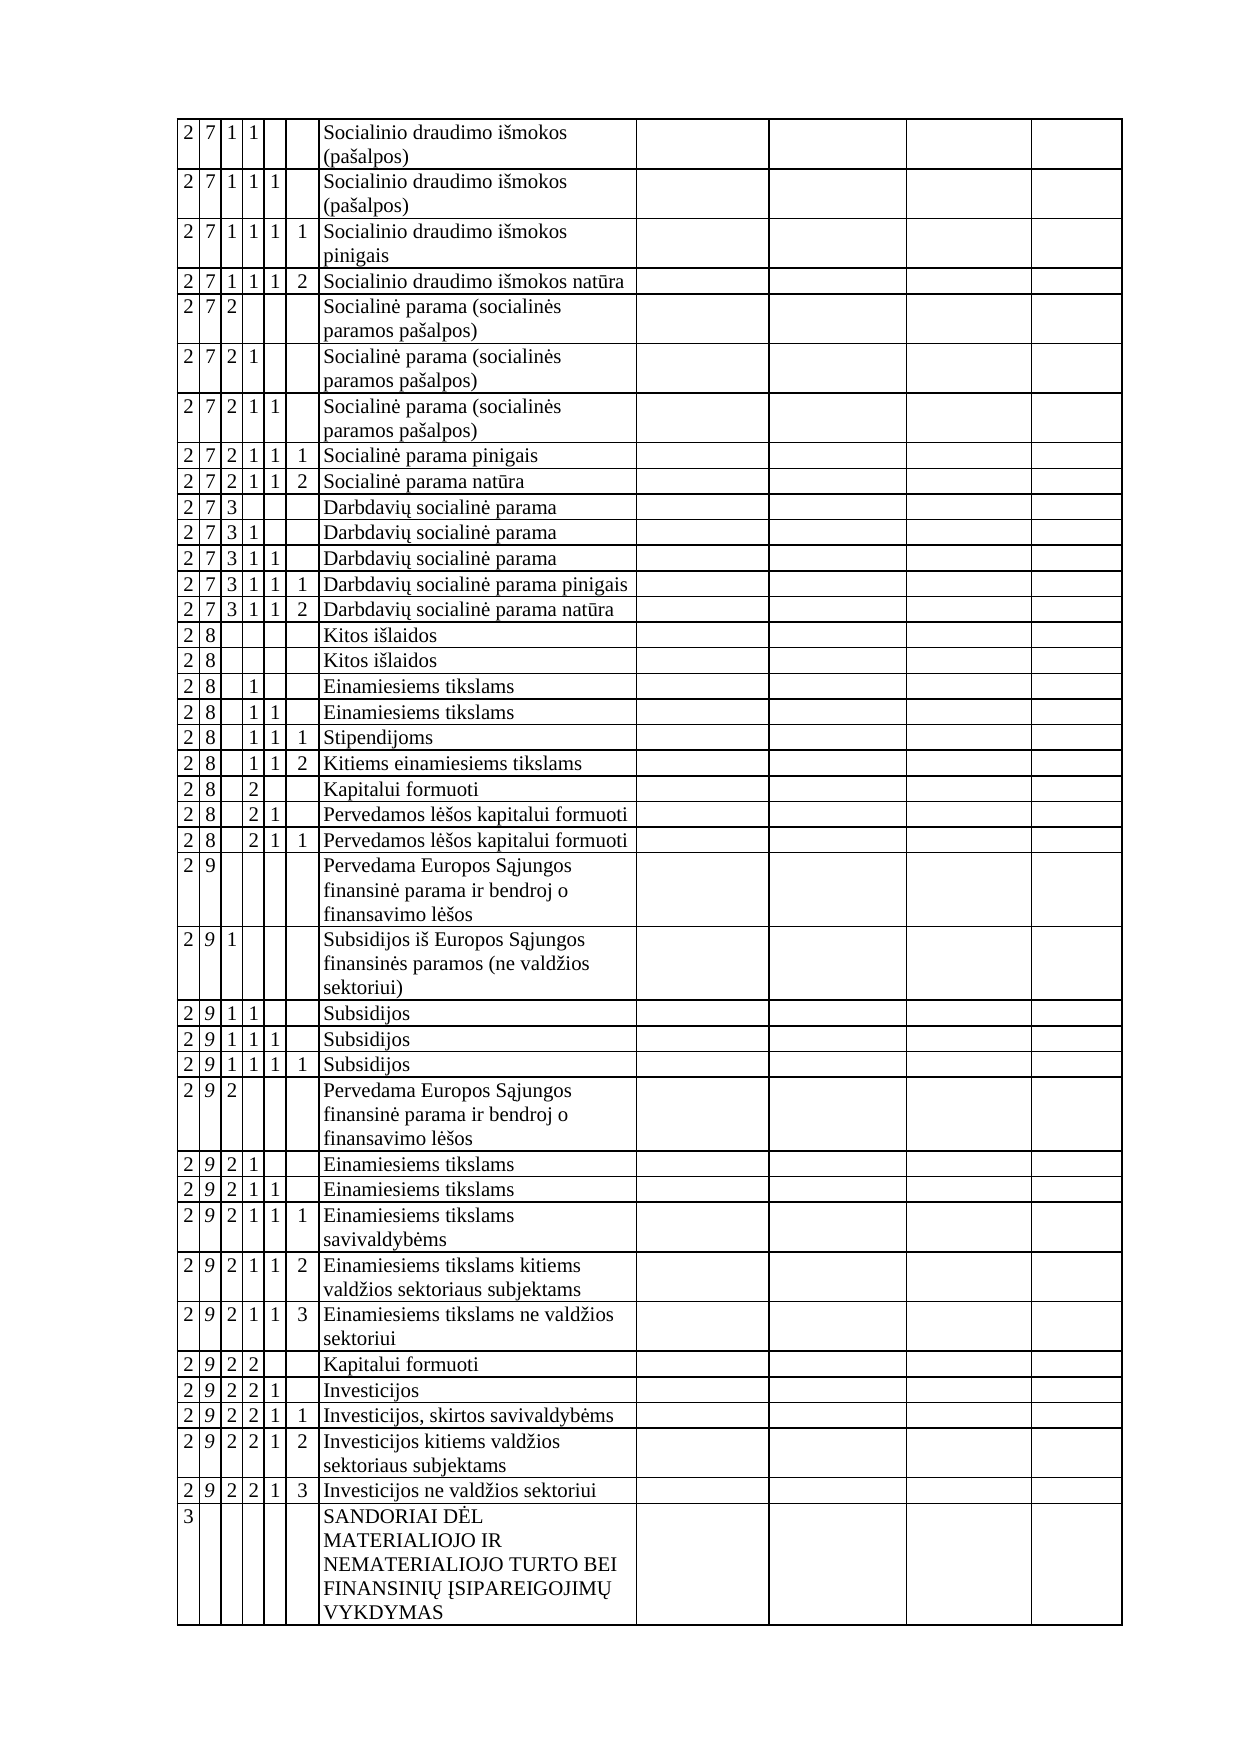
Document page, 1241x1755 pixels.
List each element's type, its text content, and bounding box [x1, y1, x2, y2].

table_cell 9 [200, 1052, 220, 1076]
table_cell 1 [265, 269, 285, 293]
table_cell [770, 777, 906, 801]
table_cell 2 [178, 1001, 199, 1025]
table_cell [1032, 648, 1121, 672]
table_cell Pervedama Europos Sąjungos finansinė parama ir bendroj o finansavimo lėšos [320, 853, 636, 926]
table_cell [637, 1027, 768, 1051]
table_cell [1032, 725, 1121, 749]
table_cell 2 [178, 1378, 199, 1402]
table_cell Darbdavių socialinė parama [320, 546, 636, 570]
table_cell [1032, 597, 1121, 621]
table_cell [637, 572, 768, 596]
table_cell 1 [287, 1403, 318, 1427]
table_cell 1 [243, 469, 263, 493]
table_cell [1032, 674, 1121, 698]
table_cell 2 [287, 597, 318, 621]
table_cell 2 [178, 1177, 199, 1201]
table_cell 2 [178, 269, 199, 293]
table_cell 1 [265, 546, 285, 570]
table_cell 2 [222, 1253, 242, 1301]
table_cell [907, 853, 1031, 926]
table_cell 1 [243, 700, 263, 724]
table_cell 1 [243, 1302, 263, 1350]
table_cell 2 [178, 725, 199, 749]
table_cell [637, 1152, 768, 1176]
table_cell [637, 1253, 768, 1301]
table_cell [907, 269, 1031, 293]
table_cell 1 [265, 1052, 285, 1076]
table_cell Subsidijos [320, 1052, 636, 1076]
table_cell 2 [222, 394, 242, 442]
table_cell [770, 120, 906, 168]
table_cell [770, 1078, 906, 1150]
table_cell Subsidijos [320, 1001, 636, 1025]
table_cell [265, 1001, 285, 1025]
table_cell 3 [222, 597, 242, 621]
table_cell [1032, 700, 1121, 724]
table_cell [222, 623, 242, 647]
table_cell [770, 443, 906, 467]
table_cell [907, 828, 1031, 852]
table_cell 2 [178, 469, 199, 493]
table_cell [770, 1177, 906, 1201]
table_cell 7 [200, 546, 220, 570]
table_cell [265, 777, 285, 801]
table_cell [637, 1403, 768, 1427]
table_cell 7 [200, 443, 220, 467]
table_cell [222, 1504, 242, 1624]
table_cell 1 [265, 802, 285, 826]
table_cell [637, 219, 768, 267]
table_cell [637, 546, 768, 570]
table_cell 2 [178, 751, 199, 775]
table_cell 1 [222, 219, 242, 267]
table_cell 2 [178, 1203, 199, 1251]
table_cell [265, 495, 285, 519]
table_cell [243, 1504, 263, 1624]
table_cell 1 [287, 828, 318, 852]
table_cell [770, 1152, 906, 1176]
table_cell 1 [222, 1027, 242, 1051]
table_cell [770, 828, 906, 852]
table_cell 2 [178, 927, 199, 999]
table_cell [907, 219, 1031, 267]
table_cell [287, 802, 318, 826]
table_cell [287, 1177, 318, 1201]
table_cell [907, 394, 1031, 442]
table_cell 2 [178, 648, 199, 672]
table_cell [1032, 777, 1121, 801]
table_cell [1032, 1504, 1121, 1624]
table_cell [287, 1001, 318, 1025]
table_cell [770, 269, 906, 293]
table_cell 2 [178, 572, 199, 596]
table_cell [907, 751, 1031, 775]
table_cell [265, 344, 285, 392]
table_cell [907, 495, 1031, 519]
table_cell Investicijos, skirtos savivaldybėms [320, 1403, 636, 1427]
table_cell [1032, 219, 1121, 267]
table_cell Pervedama Europos Sąjungos finansinė parama ir bendroj o finansavimo lėšos [320, 1078, 636, 1150]
table_cell [770, 648, 906, 672]
table_cell [907, 1478, 1031, 1502]
table_cell Socialinė parama pinigais [320, 443, 636, 467]
table_cell [770, 394, 906, 442]
table_cell [222, 777, 242, 801]
table_cell 2 [178, 443, 199, 467]
table_cell 2 [178, 495, 199, 519]
table_cell [770, 1027, 906, 1051]
table_cell [287, 648, 318, 672]
table_cell [222, 674, 242, 698]
table_cell 1 [243, 443, 263, 467]
table_cell 2 [178, 1152, 199, 1176]
table_cell [1032, 295, 1121, 342]
table_cell [1032, 1052, 1121, 1076]
table_cell 1 [265, 1403, 285, 1427]
table_cell 8 [200, 700, 220, 724]
table_cell [907, 1504, 1031, 1624]
table_cell [222, 853, 242, 926]
table_cell 9 [200, 1352, 220, 1376]
table_cell [243, 295, 263, 342]
table_cell [770, 1429, 906, 1477]
table_cell 7 [200, 269, 220, 293]
table_cell Socialinio draudimo išmokos (pašalpos) [320, 170, 636, 217]
table_cell 2 [178, 546, 199, 570]
table_cell [770, 219, 906, 267]
table_cell [265, 623, 285, 647]
table_cell 1 [243, 1253, 263, 1301]
table_cell [1032, 269, 1121, 293]
table_cell 9 [200, 1253, 220, 1301]
table_cell 2 [178, 828, 199, 852]
table_cell [287, 495, 318, 519]
table_cell 1 [265, 597, 285, 621]
table_cell 2 [178, 1429, 199, 1477]
table_cell [287, 700, 318, 724]
table_cell 2 [178, 1253, 199, 1301]
table_cell [637, 1429, 768, 1477]
table_cell [770, 1302, 906, 1350]
table_cell [1032, 520, 1121, 544]
table_cell [637, 777, 768, 801]
table_cell 1 [265, 469, 285, 493]
table_cell 2 [178, 853, 199, 926]
table_cell 9 [200, 1177, 220, 1201]
table_cell 1 [265, 1478, 285, 1502]
table_cell 2 [222, 1403, 242, 1427]
table_cell [770, 700, 906, 724]
table_cell 2 [178, 170, 199, 217]
table_cell 9 [200, 1378, 220, 1402]
table_cell Socialinė parama (socialinės paramos pašalpos) [320, 344, 636, 392]
table_cell 1 [265, 700, 285, 724]
table_cell [907, 802, 1031, 826]
table_cell [243, 853, 263, 926]
table_cell 1 [287, 572, 318, 596]
table_cell [287, 674, 318, 698]
table_cell Socialinio draudimo išmokos (pašalpos) [320, 120, 636, 168]
table_cell [287, 344, 318, 392]
table_cell [907, 120, 1031, 168]
table_cell Kitiems einamiesiems tikslams [320, 751, 636, 775]
table_cell [907, 443, 1031, 467]
table_cell [637, 1203, 768, 1251]
table_cell [907, 700, 1031, 724]
table_cell 2 [287, 751, 318, 775]
table_cell [770, 927, 906, 999]
table_cell [637, 700, 768, 724]
table_cell 1 [265, 1429, 285, 1477]
table_cell 1 [243, 1152, 263, 1176]
table_cell Investicijos [320, 1378, 636, 1402]
table_cell [243, 648, 263, 672]
table_cell [243, 1078, 263, 1150]
table_cell Stipendijoms [320, 725, 636, 749]
table_cell [637, 443, 768, 467]
table_cell 1 [243, 1052, 263, 1076]
table_cell [1032, 1352, 1121, 1376]
table_cell 2 [287, 1429, 318, 1477]
table_cell [770, 1352, 906, 1376]
table_cell [265, 520, 285, 544]
table_cell SANDORIAI DĖL MATERIALIOJO IR NEMATERIALIOJO TURTO BEI FINANSINIŲ ĮSIPAREIGOJIMŲ VYKDYMAS [320, 1504, 636, 1624]
table_cell 2 [287, 469, 318, 493]
table_cell [770, 597, 906, 621]
table_cell [287, 1078, 318, 1150]
table_cell Investicijos kitiems valdžios sektoriaus subjektams [320, 1429, 636, 1477]
table_cell 1 [265, 1253, 285, 1301]
table_cell [200, 1504, 220, 1624]
table_cell 3 [287, 1478, 318, 1502]
table_cell [770, 572, 906, 596]
table_cell 9 [200, 1152, 220, 1176]
table_cell 1 [265, 219, 285, 267]
table_cell [222, 725, 242, 749]
table_cell [1032, 469, 1121, 493]
table_cell 1 [243, 520, 263, 544]
table_cell [907, 344, 1031, 392]
table_cell 1 [243, 344, 263, 392]
table_cell [907, 1177, 1031, 1201]
table_cell 2 [178, 802, 199, 826]
table_cell [1032, 853, 1121, 926]
table_cell 2 [178, 597, 199, 621]
table_cell 8 [200, 828, 220, 852]
table_cell 8 [200, 725, 220, 749]
table_cell 2 [222, 295, 242, 342]
table_cell 2 [287, 1253, 318, 1301]
table_cell 2 [222, 1302, 242, 1350]
table_cell [287, 927, 318, 999]
table_cell [770, 751, 906, 775]
table_cell 1 [265, 828, 285, 852]
table_cell 1 [243, 219, 263, 267]
table_cell [1032, 1253, 1121, 1301]
table_cell [637, 295, 768, 342]
table_cell 7 [200, 572, 220, 596]
table_cell [637, 853, 768, 926]
table_cell Socialinio draudimo išmokos pinigais [320, 219, 636, 267]
table_cell [907, 1078, 1031, 1150]
table_cell [1032, 1001, 1121, 1025]
table_cell [222, 700, 242, 724]
table_cell [222, 828, 242, 852]
table_cell [287, 546, 318, 570]
table_cell [265, 1352, 285, 1376]
table_cell [287, 1027, 318, 1051]
table_cell 3 [287, 1302, 318, 1350]
table_cell [1032, 443, 1121, 467]
table_cell [287, 120, 318, 168]
table_cell 1 [243, 394, 263, 442]
table_cell [907, 777, 1031, 801]
table_cell 9 [200, 1403, 220, 1427]
table_cell Subsidijos iš Europos Sąjungos finansinės paramos (ne valdžios sektoriui) [320, 927, 636, 999]
table_cell [770, 295, 906, 342]
table_cell Pervedamos lėšos kapitalui formuoti [320, 802, 636, 826]
table_cell 2 [243, 1378, 263, 1402]
table_cell 2 [222, 344, 242, 392]
table_cell [1032, 623, 1121, 647]
table_cell Kapitalui formuoti [320, 777, 636, 801]
table_cell [637, 394, 768, 442]
table_cell 8 [200, 674, 220, 698]
table_cell [287, 623, 318, 647]
table_cell [907, 1027, 1031, 1051]
table_cell [287, 295, 318, 342]
table_cell [637, 597, 768, 621]
table_cell [1032, 1203, 1121, 1251]
table_cell [907, 469, 1031, 493]
table_cell [637, 1052, 768, 1076]
table_cell [1032, 1152, 1121, 1176]
table_cell 2 [178, 520, 199, 544]
table_cell Einamiesiems tikslams [320, 1177, 636, 1201]
table_cell 2 [243, 802, 263, 826]
table_cell 9 [200, 1078, 220, 1150]
table_cell 9 [200, 1478, 220, 1502]
table_cell [265, 295, 285, 342]
table_cell [907, 520, 1031, 544]
table_cell [637, 828, 768, 852]
table_cell [770, 853, 906, 926]
table_cell [243, 495, 263, 519]
table_cell [1032, 1429, 1121, 1477]
table_cell 8 [200, 777, 220, 801]
table_cell 2 [222, 443, 242, 467]
table_cell 1 [243, 597, 263, 621]
table_cell [770, 1052, 906, 1076]
table_cell 1 [265, 725, 285, 749]
table_cell [770, 802, 906, 826]
table_cell 2 [243, 1403, 263, 1427]
table_cell 2 [178, 344, 199, 392]
table_cell 2 [178, 674, 199, 698]
table_cell 8 [200, 623, 220, 647]
table_cell [637, 1177, 768, 1201]
table_cell [770, 1504, 906, 1624]
table_cell 1 [265, 1302, 285, 1350]
table_cell [770, 546, 906, 570]
table_cell 3 [222, 495, 242, 519]
table_cell [265, 1504, 285, 1624]
table_cell [222, 648, 242, 672]
table_cell 1 [243, 120, 263, 168]
table_cell 2 [178, 1078, 199, 1150]
table_cell [770, 495, 906, 519]
table_cell 9 [200, 1027, 220, 1051]
table_cell Einamiesiems tikslams kitiems valdžios sektoriaus subjektams [320, 1253, 636, 1301]
table_cell [287, 853, 318, 926]
table_cell 2 [222, 1478, 242, 1502]
table_cell [1032, 170, 1121, 217]
table_cell [1032, 802, 1121, 826]
table_cell [770, 1001, 906, 1025]
table_cell 1 [287, 443, 318, 467]
table_cell [287, 520, 318, 544]
table_cell Darbdavių socialinė parama natūra [320, 597, 636, 621]
table_cell 2 [222, 1203, 242, 1251]
table_cell [637, 1302, 768, 1350]
table_cell [265, 1078, 285, 1150]
table_cell Einamiesiems tikslams ne valdžios sektoriui [320, 1302, 636, 1350]
table_cell 9 [200, 927, 220, 999]
table_cell [637, 674, 768, 698]
table_cell 2 [243, 1352, 263, 1376]
table_cell [1032, 394, 1121, 442]
table_cell [637, 170, 768, 217]
table_cell [287, 170, 318, 217]
table_cell 9 [200, 1302, 220, 1350]
table_cell [907, 1403, 1031, 1427]
table_cell 7 [200, 597, 220, 621]
table_cell [907, 1203, 1031, 1251]
table_cell [287, 777, 318, 801]
table_cell [637, 751, 768, 775]
table_cell 1 [287, 219, 318, 267]
table_cell [287, 1378, 318, 1402]
table_cell [265, 927, 285, 999]
table_cell [1032, 120, 1121, 168]
table_cell 1 [243, 725, 263, 749]
table_cell Kitos išlaidos [320, 648, 636, 672]
table_cell [770, 344, 906, 392]
table_cell [637, 1352, 768, 1376]
table_cell 2 [178, 120, 199, 168]
table_cell [907, 546, 1031, 570]
table_cell 1 [243, 1177, 263, 1201]
table_cell 7 [200, 295, 220, 342]
table_cell 1 [265, 1027, 285, 1051]
table_cell 1 [243, 546, 263, 570]
table_cell [637, 120, 768, 168]
table_cell 1 [243, 1001, 263, 1025]
table_cell 2 [222, 1078, 242, 1150]
table_cell Einamiesiems tikslams [320, 674, 636, 698]
table_cell [770, 725, 906, 749]
table_cell [1032, 495, 1121, 519]
table_cell [907, 1429, 1031, 1477]
table_cell 8 [200, 802, 220, 826]
table_cell [907, 295, 1031, 342]
table_cell 9 [200, 853, 220, 926]
table_cell [770, 674, 906, 698]
table_cell [1032, 1378, 1121, 1402]
table_cell [243, 927, 263, 999]
table_cell [222, 802, 242, 826]
table_cell [287, 1152, 318, 1176]
table_cell [907, 1052, 1031, 1076]
table_cell 9 [200, 1001, 220, 1025]
table_cell Kitos išlaidos [320, 623, 636, 647]
table_cell 2 [243, 1429, 263, 1477]
table_cell 2 [222, 1352, 242, 1376]
table_cell 2 [178, 295, 199, 342]
table_cell [637, 623, 768, 647]
table_cell [907, 927, 1031, 999]
table_cell 2 [178, 700, 199, 724]
table_cell 7 [200, 469, 220, 493]
table_cell [770, 1478, 906, 1502]
table_cell 1 [222, 269, 242, 293]
table_cell [770, 1403, 906, 1427]
table_cell [637, 495, 768, 519]
table_cell [637, 1504, 768, 1624]
table_cell 8 [200, 648, 220, 672]
table_cell [265, 674, 285, 698]
table_cell [770, 623, 906, 647]
table_cell 1 [265, 394, 285, 442]
table_cell 1 [243, 674, 263, 698]
table_cell 1 [287, 1203, 318, 1251]
table_cell 1 [265, 170, 285, 217]
table_cell Einamiesiems tikslams savivaldybėms [320, 1203, 636, 1251]
table_cell [907, 1253, 1031, 1301]
table_cell 1 [265, 751, 285, 775]
table_cell Socialinio draudimo išmokos natūra [320, 269, 636, 293]
table_cell [637, 1478, 768, 1502]
table_cell [770, 1253, 906, 1301]
table_cell [907, 1378, 1031, 1402]
table_cell 2 [178, 1052, 199, 1076]
table_cell 7 [200, 219, 220, 267]
table_cell [637, 802, 768, 826]
table_cell Einamiesiems tikslams [320, 700, 636, 724]
table_cell 1 [287, 725, 318, 749]
table_cell [770, 1203, 906, 1251]
table_cell 9 [200, 1429, 220, 1477]
table_cell Socialinė parama (socialinės paramos pašalpos) [320, 295, 636, 342]
table_cell 1 [222, 120, 242, 168]
table_cell [907, 1302, 1031, 1350]
table_cell [1032, 572, 1121, 596]
table_cell 8 [200, 751, 220, 775]
table_cell 7 [200, 394, 220, 442]
table_cell [637, 1001, 768, 1025]
table_cell [287, 1352, 318, 1376]
table_cell Einamiesiems tikslams [320, 1152, 636, 1176]
table_cell 3 [178, 1504, 199, 1624]
table_cell [287, 394, 318, 442]
table_cell [1032, 927, 1121, 999]
table_cell 2 [243, 828, 263, 852]
table_cell [907, 597, 1031, 621]
table_cell 2 [178, 1403, 199, 1427]
table_cell 1 [222, 170, 242, 217]
table_cell [637, 725, 768, 749]
table_cell [907, 1152, 1031, 1176]
table_cell [1032, 1177, 1121, 1201]
table_cell [907, 623, 1031, 647]
table_cell 1 [265, 1203, 285, 1251]
table_cell 1 [222, 1001, 242, 1025]
table_cell [1032, 1403, 1121, 1427]
table_cell Darbdavių socialinė parama [320, 495, 636, 519]
table_cell [1032, 828, 1121, 852]
table_cell 1 [243, 1203, 263, 1251]
table_cell [1032, 1302, 1121, 1350]
table_cell 2 [178, 623, 199, 647]
table_cell [265, 853, 285, 926]
table_cell Subsidijos [320, 1027, 636, 1051]
table_cell Socialinė parama natūra [320, 469, 636, 493]
table_cell 9 [200, 1203, 220, 1251]
table_cell [637, 1378, 768, 1402]
table_cell 1 [265, 1378, 285, 1402]
table_cell 7 [200, 170, 220, 217]
table_cell 2 [178, 777, 199, 801]
table_cell 2 [178, 1478, 199, 1502]
table_cell 2 [222, 1429, 242, 1477]
table_cell [637, 927, 768, 999]
table_cell 2 [243, 1478, 263, 1502]
table_cell [1032, 344, 1121, 392]
table_cell [243, 623, 263, 647]
table_cell [265, 120, 285, 168]
table_cell 1 [243, 751, 263, 775]
table_cell Investicijos ne valdžios sektoriui [320, 1478, 636, 1502]
table_cell [770, 520, 906, 544]
table_cell 2 [222, 469, 242, 493]
table_cell [907, 572, 1031, 596]
table_cell [907, 1352, 1031, 1376]
table_cell [907, 674, 1031, 698]
table_cell 1 [265, 572, 285, 596]
table_cell [637, 269, 768, 293]
table_cell Socialinė parama (socialinės paramos pašalpos) [320, 394, 636, 442]
table_cell 3 [222, 546, 242, 570]
table_cell 2 [287, 269, 318, 293]
table_cell 7 [200, 495, 220, 519]
table_cell [637, 344, 768, 392]
table_cell 1 [243, 1027, 263, 1051]
table_cell 1 [243, 572, 263, 596]
table_cell 1 [222, 1052, 242, 1076]
table_cell [770, 170, 906, 217]
table_cell [637, 469, 768, 493]
table_cell [1032, 1078, 1121, 1150]
table_cell 2 [243, 777, 263, 801]
table_cell 2 [178, 1027, 199, 1051]
table_cell [1032, 751, 1121, 775]
table_cell [907, 648, 1031, 672]
table_cell 7 [200, 120, 220, 168]
table_cell 1 [265, 1177, 285, 1201]
table_cell [770, 469, 906, 493]
table_cell [265, 648, 285, 672]
table_cell [287, 1504, 318, 1624]
table_cell 3 [222, 520, 242, 544]
table_cell 2 [222, 1177, 242, 1201]
table_cell [1032, 1027, 1121, 1051]
table_cell Pervedamos lėšos kapitalui formuoti [320, 828, 636, 852]
table_cell [1032, 1478, 1121, 1502]
table_cell [770, 1378, 906, 1402]
table_cell 1 [243, 269, 263, 293]
table_cell [907, 1001, 1031, 1025]
table_cell 2 [178, 1302, 199, 1350]
table_cell 2 [178, 1352, 199, 1376]
table_cell Darbdavių socialinė parama pinigais [320, 572, 636, 596]
table_cell 2 [222, 1152, 242, 1176]
table_cell [265, 1152, 285, 1176]
table_cell 2 [222, 1378, 242, 1402]
table_cell 1 [243, 170, 263, 217]
table_cell [222, 751, 242, 775]
table_cell 7 [200, 520, 220, 544]
table_cell [637, 1078, 768, 1150]
table_cell [637, 520, 768, 544]
table_cell 1 [222, 927, 242, 999]
table_cell [1032, 546, 1121, 570]
table_cell 2 [178, 394, 199, 442]
table_cell 3 [222, 572, 242, 596]
table_cell 1 [287, 1052, 318, 1076]
table_cell [907, 725, 1031, 749]
table_cell Darbdavių socialinė parama [320, 520, 636, 544]
table_cell [637, 648, 768, 672]
table_cell 2 [178, 219, 199, 267]
table_cell 7 [200, 344, 220, 392]
table_cell Kapitalui formuoti [320, 1352, 636, 1376]
table_cell [907, 170, 1031, 217]
table_cell 1 [265, 443, 285, 467]
